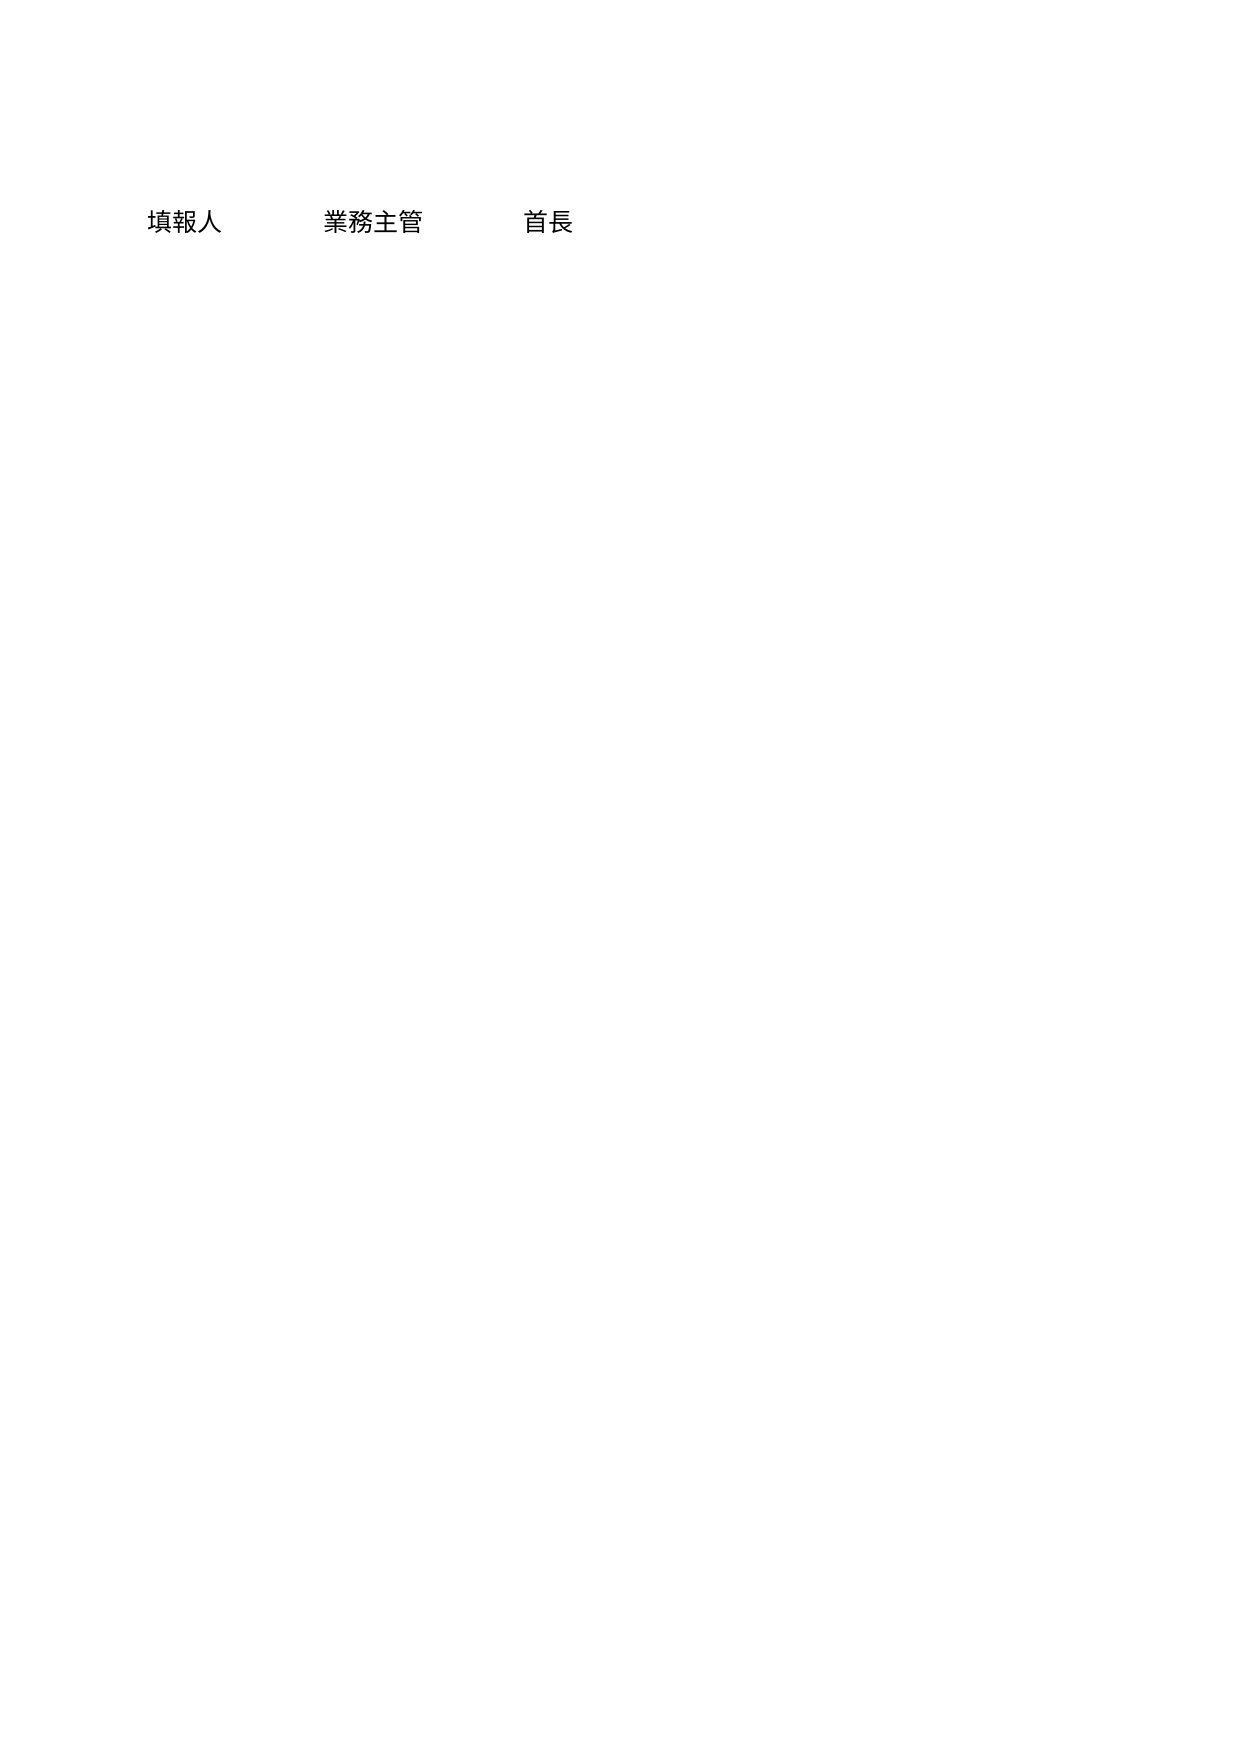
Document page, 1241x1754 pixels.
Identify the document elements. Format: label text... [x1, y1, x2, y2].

text 填報人 業務主管 首長 [148, 202, 1092, 239]
